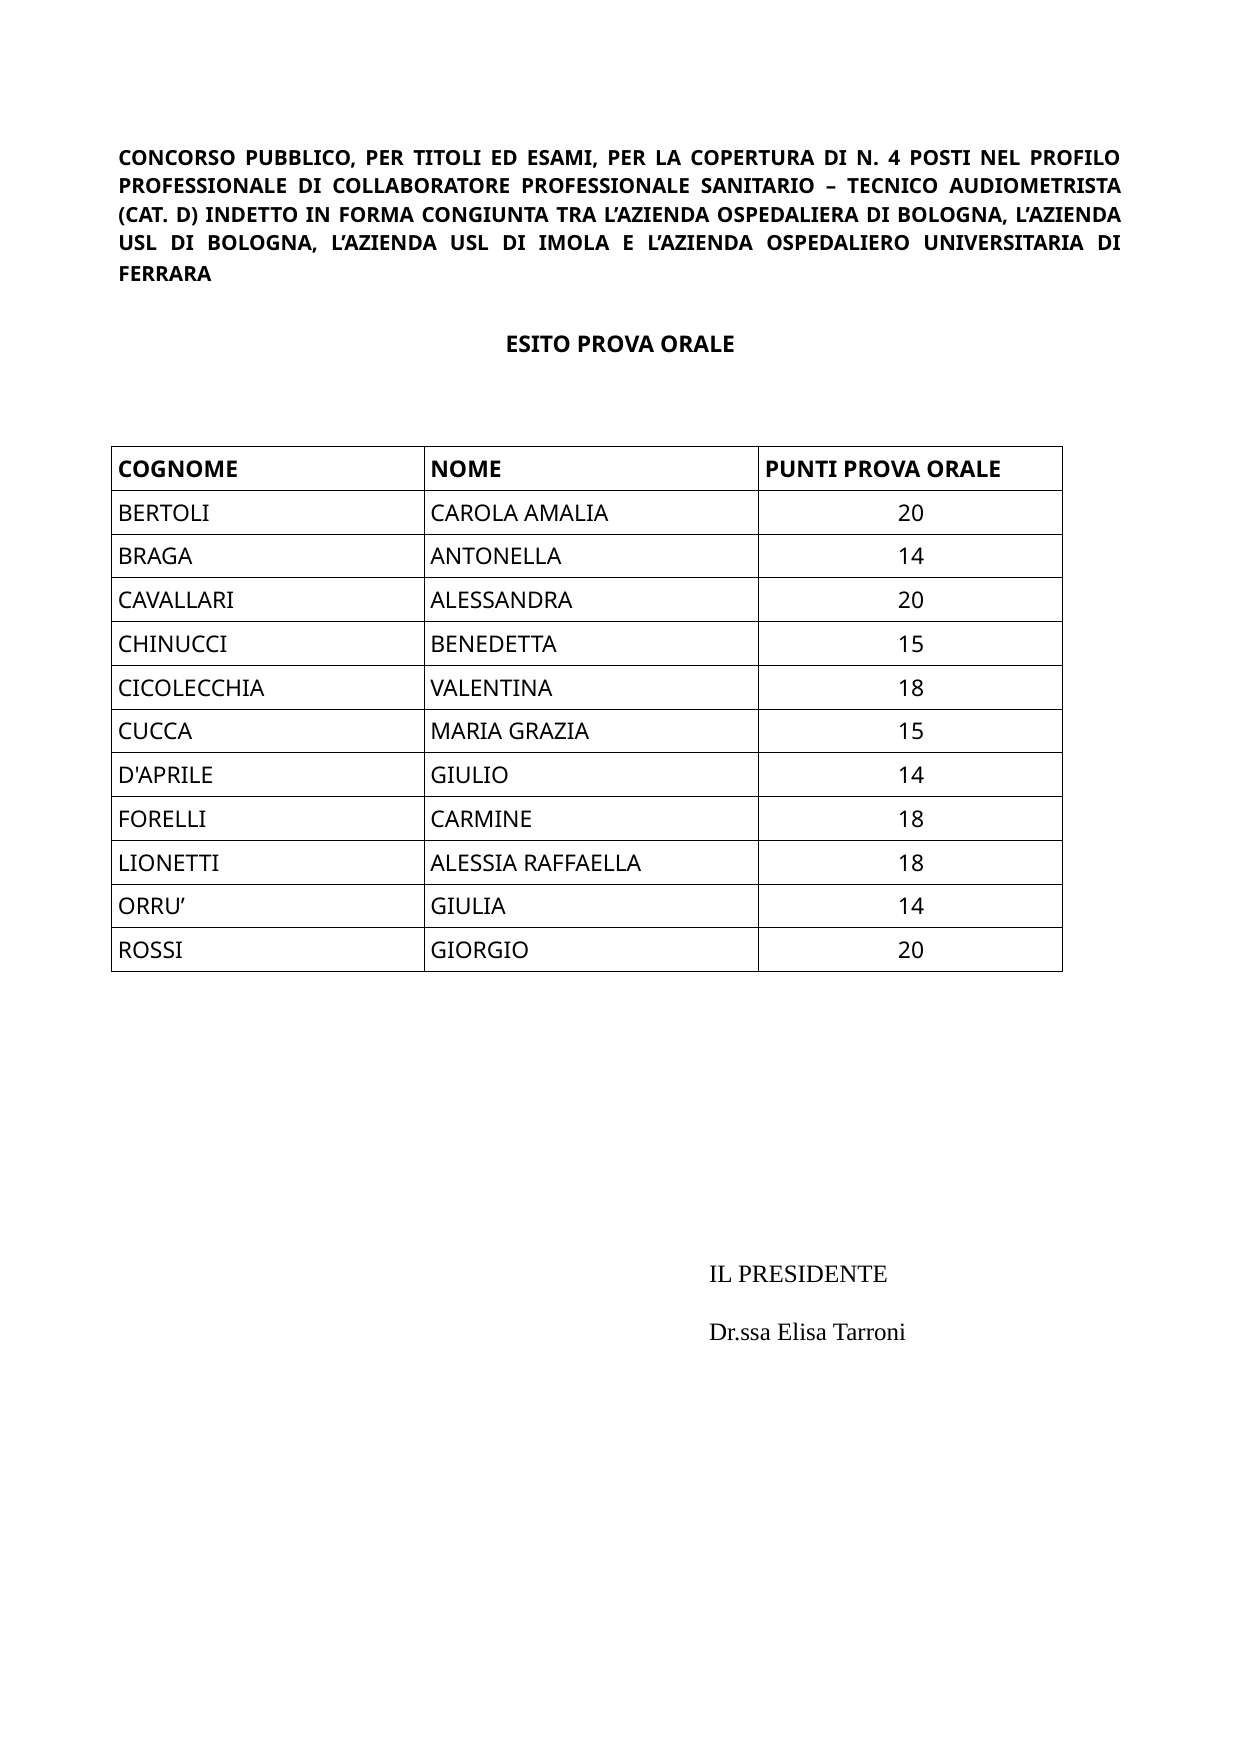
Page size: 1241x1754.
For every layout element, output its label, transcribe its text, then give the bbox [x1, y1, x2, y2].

table_cell 14 [759, 753, 1062, 796]
table_cell 20 [759, 491, 1062, 533]
table_cell CICOLECCHIA [112, 666, 424, 708]
table_cell MARIA GRAZIA [425, 710, 758, 752]
table_cell BRAGA [112, 535, 424, 577]
table_cell VALENTINA [425, 666, 758, 708]
table_cell CHINUCCI [112, 622, 424, 665]
table_cell 14 [759, 535, 1062, 577]
table_cell LIONETTI [112, 841, 424, 883]
table_cell 14 [759, 885, 1062, 927]
table_cell GIORGIO [425, 928, 758, 971]
table_header PUNTI PROVA ORALE [759, 447, 1062, 490]
table_cell 20 [759, 928, 1062, 971]
table_cell 15 [759, 622, 1062, 665]
table_cell ALESSIA RAFFAELLA [425, 841, 758, 883]
text Dr.ssa Elisa Tarroni [118, 1317, 1122, 1346]
table_cell GIULIA [425, 885, 758, 927]
table_cell ANTONELLA [425, 535, 758, 577]
table_cell ROSSI [112, 928, 424, 971]
table_cell 15 [759, 710, 1062, 752]
table_cell 20 [759, 578, 1062, 621]
table_cell D'APRILE [112, 753, 424, 796]
table_cell BENEDETTA [425, 622, 758, 665]
table_cell ALESSANDRA [425, 578, 758, 621]
table_cell ORRU’ [112, 885, 424, 927]
table_cell BERTOLI [112, 491, 424, 533]
table_cell FORELLI [112, 797, 424, 840]
table_cell GIULIO [425, 753, 758, 796]
table_header NOME [425, 447, 758, 490]
table_cell 18 [759, 666, 1062, 708]
table_cell CARMINE [425, 797, 758, 840]
subtitle CONCORSO PUBBLICO, PER TITOLI ED ESAMI, PER LA COPERTURA DI N. 4 POSTI NEL PROFILO PROFESSIONALE DI COLLABORATORE PROFESSIONALE SANITARIO – TECNICO AUDIOMETRISTA (CAT. D) INDETTO IN FORMA CONGIUNTA TRA L’AZIENDA OSPEDALIERA DI BOLOGNA, L’AZIENDA USL DI BOLOGNA, L’AZIENDA USL DI IMOLA E L’AZIENDA OSPEDALIERO UNIVERSITARIA DI FERRARA [118, 143, 1122, 288]
table_cell 18 [759, 797, 1062, 840]
text ESITO PROVA ORALE [118, 328, 1122, 360]
table_cell 18 [759, 841, 1062, 883]
table_cell CUCCA [112, 710, 424, 752]
table_header COGNOME [112, 447, 424, 490]
table_cell CAROLA AMALIA [425, 491, 758, 533]
table_cell CAVALLARI [112, 578, 424, 621]
text IL PRESIDENTE [118, 1259, 1122, 1288]
